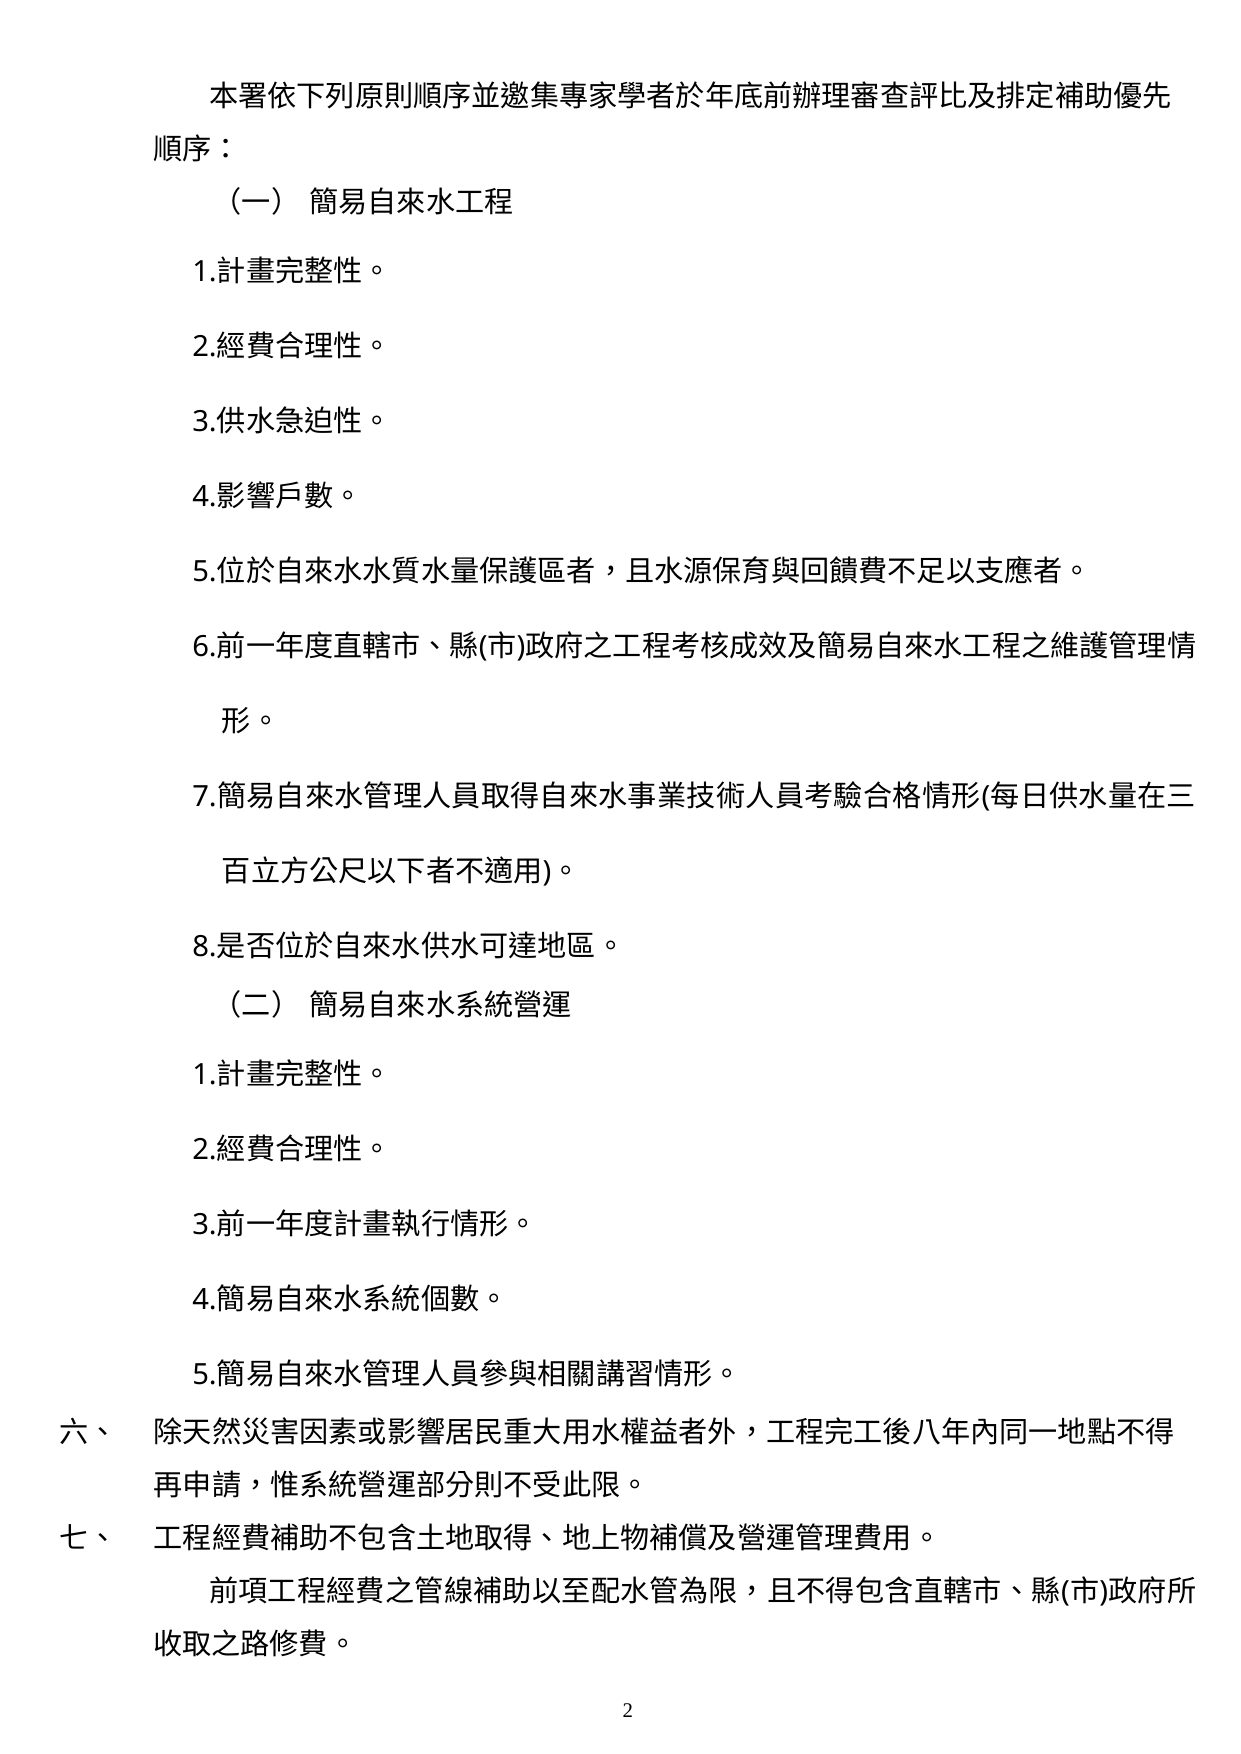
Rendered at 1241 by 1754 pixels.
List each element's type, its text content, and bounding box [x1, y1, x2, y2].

text 6.前一年度直轄市、縣(市)政府之工程考核成效及簡易自來水工程之維護管理情形。 [192, 606, 1196, 756]
text 2.經費合理性。 [192, 1109, 1196, 1184]
list 工程經費補助不包含土地取得、地上物補償及營運管理費用。 [59, 1514, 1196, 1557]
text 1.計畫完整性。 [192, 231, 1196, 306]
text 4.簡易自來水系統個數。 [192, 1259, 1196, 1334]
text 3.供水急迫性。 [192, 381, 1196, 456]
text 5.位於自來水水質水量保護區者，且水源保育與回饋費不足以支應者。 [192, 531, 1196, 606]
text 3.前一年度計畫執行情形。 [192, 1184, 1196, 1259]
list 除天然災害因素或影響居民重大用水權益者外，工程完工後八年內同一地點不得再申請，惟系統營運部分則不受此限。 [59, 1409, 1196, 1504]
text 7.簡易自來水管理人員取得自來水事業技術人員考驗合格情形(每日供水量在三百立方公尺以下者不適用)。 [192, 756, 1196, 906]
text 1.計畫完整性。 [192, 1034, 1196, 1109]
text 前項工程經費之管線補助以至配水管為限，且不得包含直轄市、縣(市)政府所收取之路修費。 [153, 1567, 1196, 1663]
text 8.是否位於自來水供水可達地區。 [192, 906, 1196, 981]
text 本署依下列原則順序並邀集專家學者於年底前辦理審查評比及排定補助優先順序： [153, 73, 1196, 168]
list 簡易自來水系統營運 [209, 981, 1196, 1023]
text 2.經費合理性。 [192, 306, 1196, 381]
text 4.影響戶數。 [192, 456, 1196, 531]
text 5.簡易自來水管理人員參與相關講習情形。 [192, 1334, 1196, 1409]
list 簡易自來水工程 [209, 178, 1196, 221]
